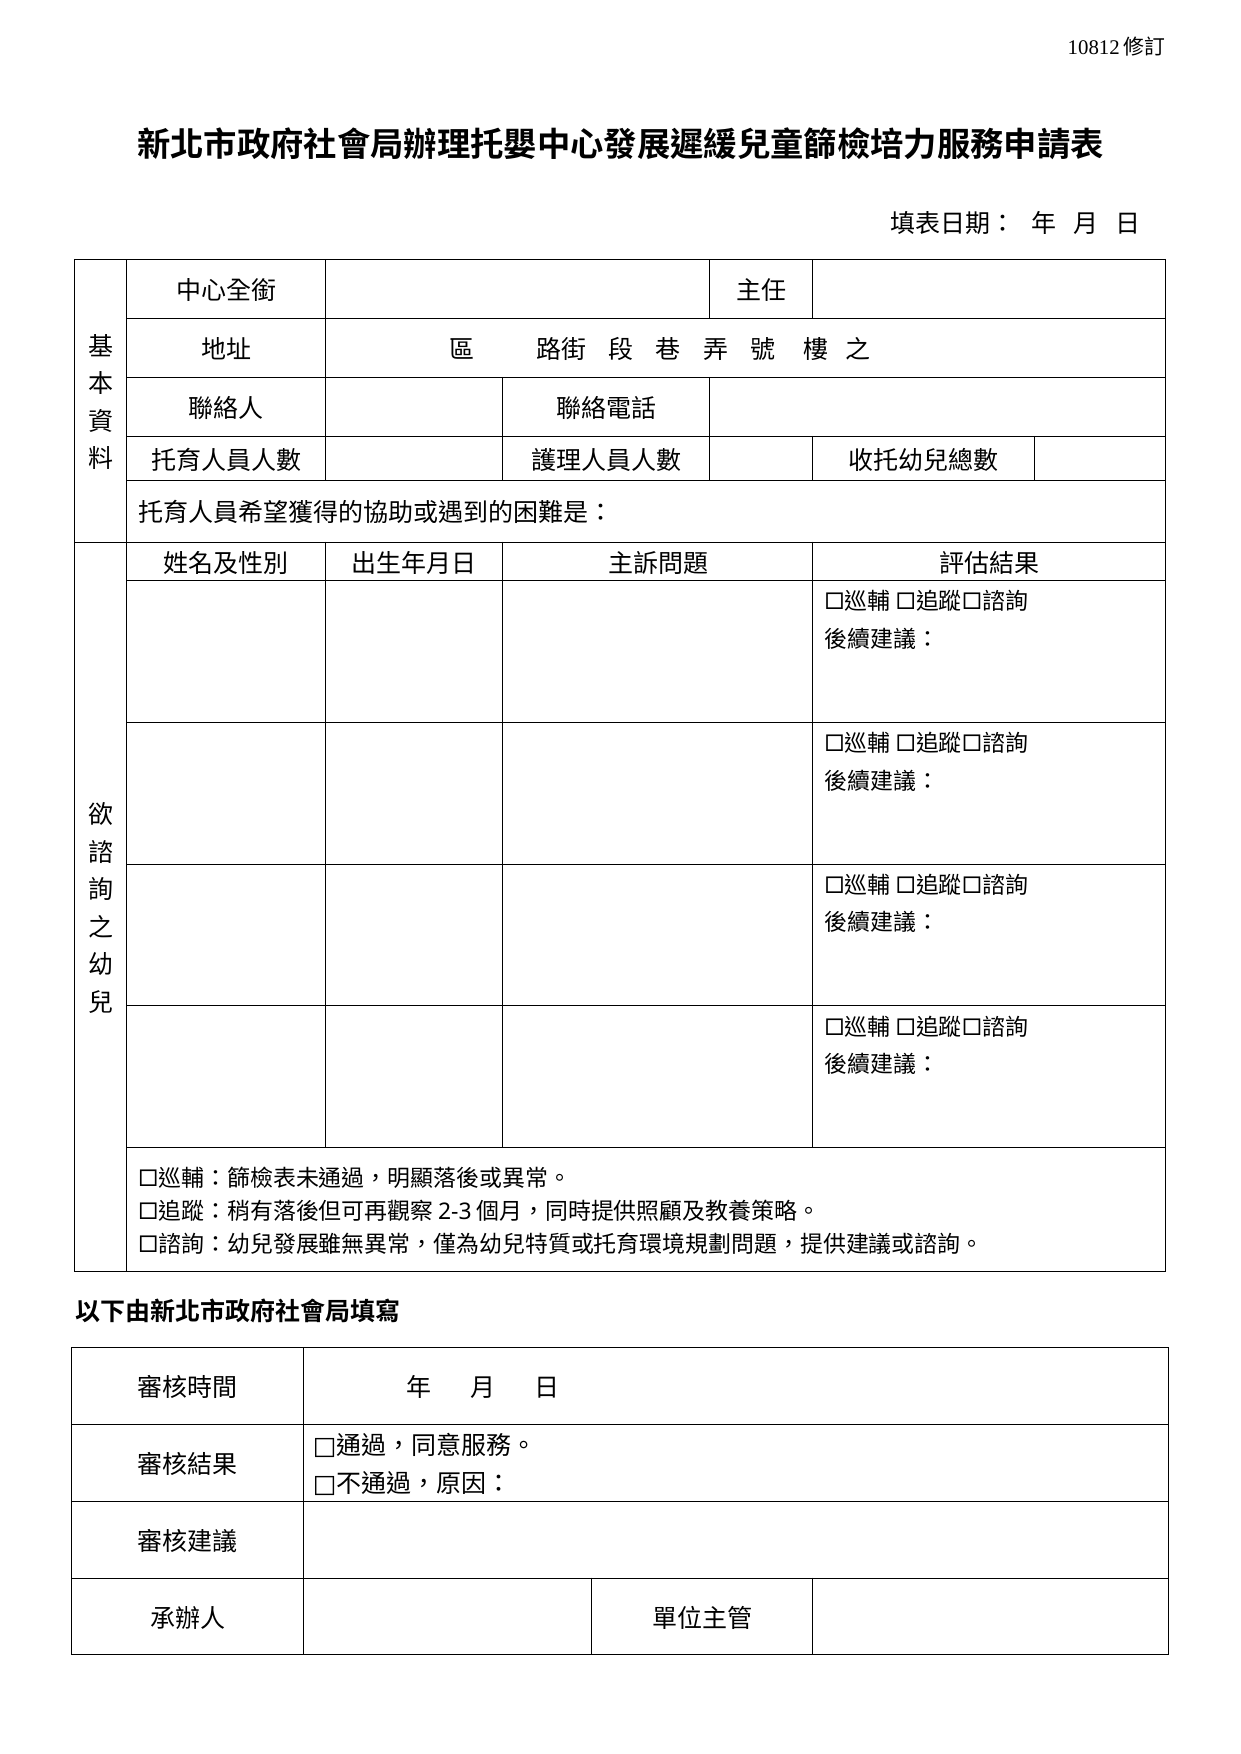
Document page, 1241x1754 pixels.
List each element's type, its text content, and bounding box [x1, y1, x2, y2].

table_cell [127, 581, 325, 722]
table_cell [127, 1006, 325, 1147]
table_cell 巡輔 追蹤諮詢 後續建議： [813, 581, 1165, 722]
table_cell 承辦人 [72, 1579, 303, 1654]
text 以下由新北市政府社會局填寫 [75, 1291, 1165, 1328]
table_cell 出生年月日 [326, 543, 502, 580]
table_header [326, 260, 709, 318]
table_cell 巡輔 追蹤諮詢 後續建議： [813, 865, 1165, 1005]
table_cell [304, 1502, 1168, 1577]
table_cell 護理人員人數 [503, 437, 709, 479]
table_cell 托育人員希望獲得的協助或遇到的困難是： [127, 481, 1165, 542]
table_cell [127, 723, 325, 864]
text 新北市政府社會局辦理托嬰中心發展遲緩兒童篩檢培力服務申請表 [75, 104, 1165, 179]
table_header 主任 [710, 260, 812, 318]
table_cell [326, 437, 502, 479]
table_cell 評估結果 [813, 543, 1165, 580]
table_header 年 月 日 [304, 1348, 1168, 1424]
table_cell [326, 378, 502, 436]
table_cell [326, 865, 502, 1005]
table_cell [813, 1579, 1168, 1654]
table_cell 審核結果 [72, 1425, 303, 1501]
table_cell [503, 581, 812, 722]
table_cell 收托幼兒總數 [813, 437, 1034, 479]
table_cell [710, 437, 812, 479]
table_cell 巡輔：篩檢表未通過，明顯落後或異常。 追蹤：稍有落後但可再觀察2-3個月，同時提供照顧及教養策略。 諮詢：幼兒發展雖無異常，僅為幼兒特質或托育環境規劃問題，提供建議或諮詢。 [127, 1148, 1165, 1271]
table_cell [710, 378, 1165, 436]
table_cell 巡輔 追蹤諮詢 後續建議： [813, 1006, 1165, 1147]
table_cell 審核建議 [72, 1502, 303, 1577]
table_cell 主訴問題 [503, 543, 812, 580]
table_cell [326, 1006, 502, 1147]
table_cell [503, 1006, 812, 1147]
table_header 基 本資料 [75, 260, 126, 542]
table_cell 姓名及性別 [127, 543, 325, 580]
table_cell 單位主管 [592, 1579, 812, 1654]
table_cell 地址 [127, 319, 325, 377]
table_cell 區 路街 段 巷 弄 號 樓 之 [326, 319, 1165, 377]
table_cell 托育人員人數 [127, 437, 325, 479]
table_cell [304, 1579, 591, 1654]
table_cell [503, 723, 812, 864]
table_cell 聯絡人 [127, 378, 325, 436]
table_cell 欲諮詢之幼兒 [75, 543, 126, 1271]
table_cell [1035, 437, 1165, 479]
table_cell 巡輔 追蹤諮詢 後續建議： [813, 723, 1165, 864]
table_header 審核時間 [72, 1348, 303, 1424]
table_cell 聯絡電話 [503, 378, 709, 436]
table_header 中心全銜 [127, 260, 325, 318]
table_cell [503, 865, 812, 1005]
table_cell □通過，同意服務。 □不通過，原因： [304, 1425, 1168, 1501]
text 填表日期： 年 月 日 [75, 203, 1140, 241]
table_cell [326, 723, 502, 864]
table_cell [127, 865, 325, 1005]
table_header [813, 260, 1165, 318]
table_cell [326, 581, 502, 722]
